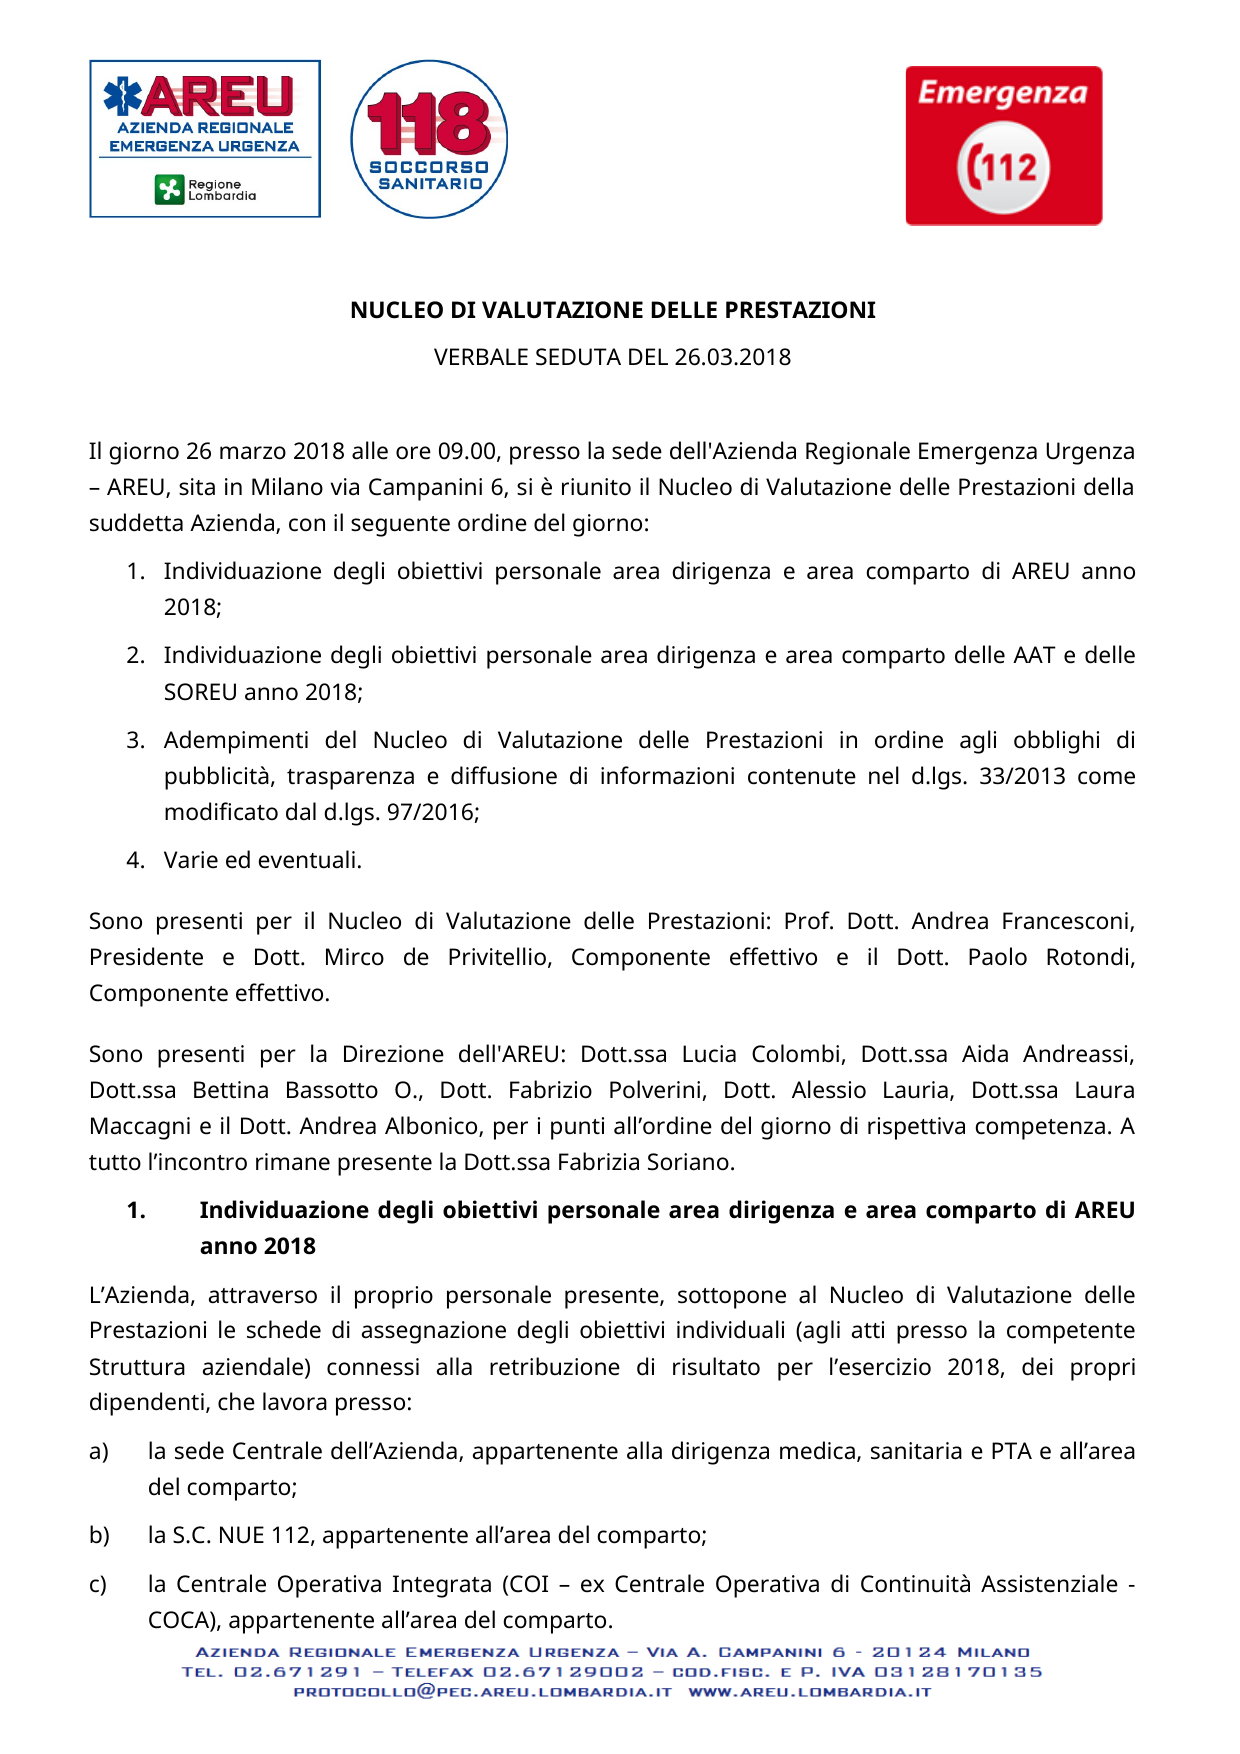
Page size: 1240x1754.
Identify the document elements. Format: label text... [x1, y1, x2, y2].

text Sono presenti per il Nucleo di Valutazione delle Prestazioni: Prof. Dott. Andrea Francesconi, Presidente e Dott. Mirco de Privitellio, Componente effettivo e il Dott. Paolo Rotondi, Componente effettivo. [89, 905, 1137, 1008]
list Varie ed eventuali. [126, 844, 1137, 875]
text Il giorno 26 marzo 2018 alle ore 09.00, presso la sede dell'Azienda Regionale Emergenza Urgenza – AREU, sita in Milano via Campanini 6, si è riunito il Nucleo di Valutazione delle Prestazioni della suddetta Azienda, con il seguente ordine del giorno: [89, 435, 1137, 538]
list Individuazione degli obiettivi personale area dirigenza e area comparto di AREU anno 2018; [126, 555, 1137, 622]
text L’Azienda, attraverso il proprio personale presente, sottopone al Nucleo di Valutazione delle Prestazioni le schede di assegnazione degli obiettivi individuali (agli atti presso la competente Struttura aziendale) connessi alla retribuzione di risultato per l’esercizio 2018, dei propri dipendenti, che lavora presso: [89, 1278, 1137, 1418]
text NUCLEO DI VALUTAZIONE DELLE PRESTAZIONI [89, 294, 1137, 325]
list la S.C. NUE 112, appartenente all’area del comparto; [89, 1519, 1137, 1550]
list la Centrale Operativa Integrata (COI – ex Centrale Operativa di Continuità Assistenziale - COCA), appartenente all’area del comparto. [89, 1568, 1137, 1635]
list Adempimenti del Nucleo di Valutazione delle Prestazioni in ordine agli obblighi di pubblicità, trasparenza e diffusione di informazioni contenute nel d.lgs. 33/2013 come modificato dal d.lgs. 97/2016; [126, 724, 1137, 827]
text VERBALE SEDUTA DEL 26.03.2018 [89, 341, 1137, 372]
text Sono presenti per la Direzione dell'AREU: Dott.ssa Lucia Colombi, Dott.ssa Aida Andreassi, Dott.ssa Bettina Bassotto O., Dott. Fabrizio Polverini, Dott. Alessio Lauria, Dott.ssa Laura Maccagni e il Dott. Andrea Albonico, per i punti all’ordine del giorno di rispettiva competenza. A tutto l’incontro rimane presente la Dott.ssa Fabrizia Soriano. [89, 1038, 1137, 1177]
list Individuazione degli obiettivi personale area dirigenza e area comparto delle AAT e delle SOREU anno 2018; [126, 639, 1137, 707]
list Individuazione degli obiettivi personale area dirigenza e area comparto di AREU anno 2018 [126, 1194, 1137, 1261]
list la sede Centrale dell’Azienda, appartenente alla dirigenza medica, sanitaria e PTA e all’area del comparto; [89, 1435, 1137, 1502]
